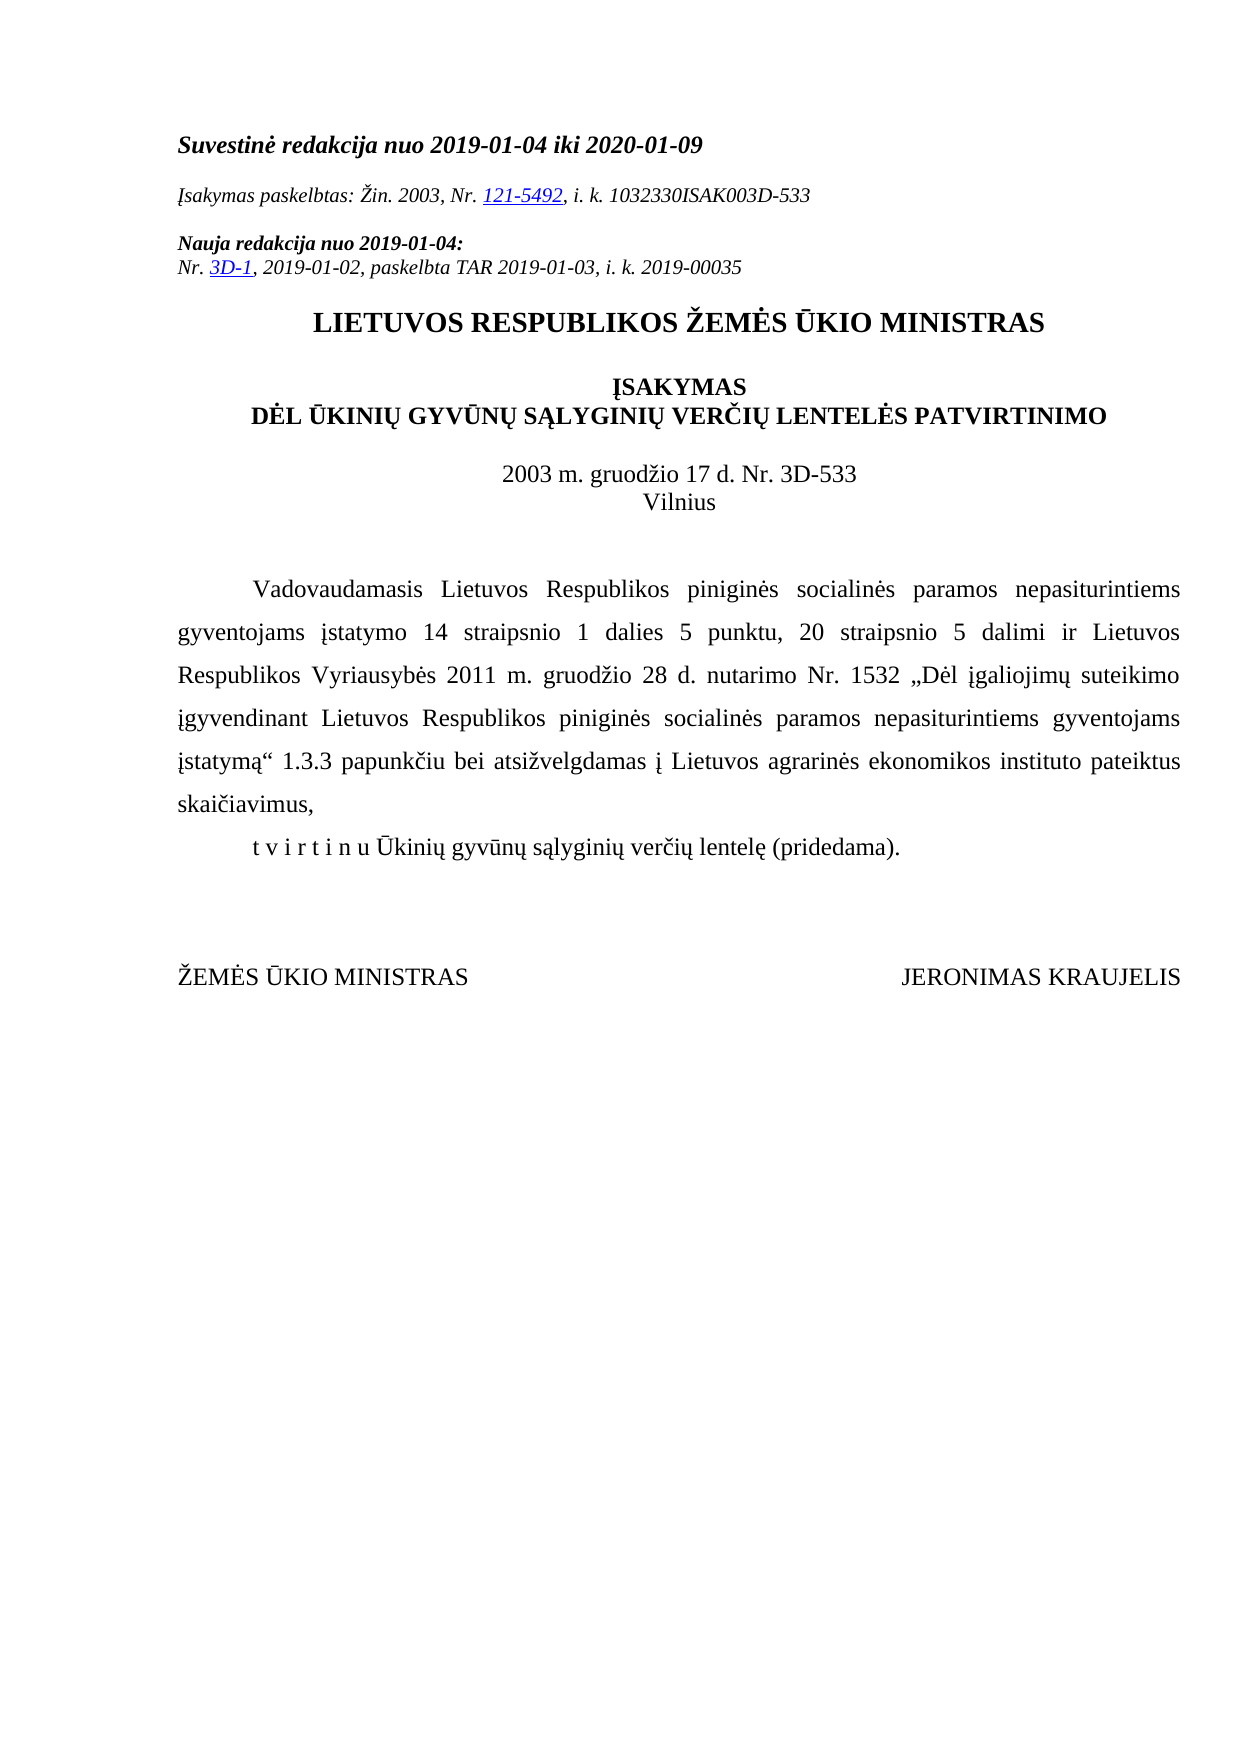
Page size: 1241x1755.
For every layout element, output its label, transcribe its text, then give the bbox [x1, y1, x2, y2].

text LIETUVOS RESPUBLIKOS ŽEMĖS ŪKIO MINISTRAS [177, 305, 1181, 339]
text Nr. 3D-1, 2019-01-02, paskelbta TAR 2019-01-03, i. k. 2019-00035 [177, 255, 1181, 279]
text Nauja redakcija nuo 2019-01-04: [177, 231, 1181, 255]
text ĮSAKYMAS [177, 372, 1181, 401]
text Suvestinė redakcija nuo 2019-01-04 iki 2020-01-09 [177, 130, 1181, 159]
text Įsakymas paskelbtas: Žin. 2003, Nr. 121-5492, i. k. 1032330ISAK003D-533 [177, 183, 1181, 207]
text t v i r t i n u Ūkinių gyvūnų sąlyginių verčių lentelę (pridedama). [177, 832, 1181, 861]
text Vadovaudamasis Lietuvos Respublikos piniginės socialinės paramos nepasiturintiems gyventojams įstatymo 14 straipsnio 1 dalies 5 punktu, 20 straipsnio 5 dalimi ir Lietuvos Respublikos Vyriausybės 2011 m. gruodžio 28 d. nutarimo Nr. 1532 „Dėl įgaliojimų suteikimo įgyvendinant Lietuvos Respublikos piniginės socialinės paramos nepasiturintiems gyventojams įstatymą“ 1.3.3 papunkčiu bei atsižvelgdamas į Lietuvos agrarinės ekonomikos instituto pateiktus skaičiavimus, [177, 574, 1181, 818]
text 2003 m. gruodžio 17 d. Nr. 3D-533 [177, 459, 1181, 487]
text Vilnius [177, 487, 1181, 516]
text DĖL ŪKINIŲ GYVŪNŲ SĄLYGINIŲ VERČIŲ LENTELĖS PATVIRTINIMO [177, 401, 1181, 430]
text ŽEMĖS ŪKIO Ministras Jeronimas Kraujelis [177, 962, 1181, 991]
